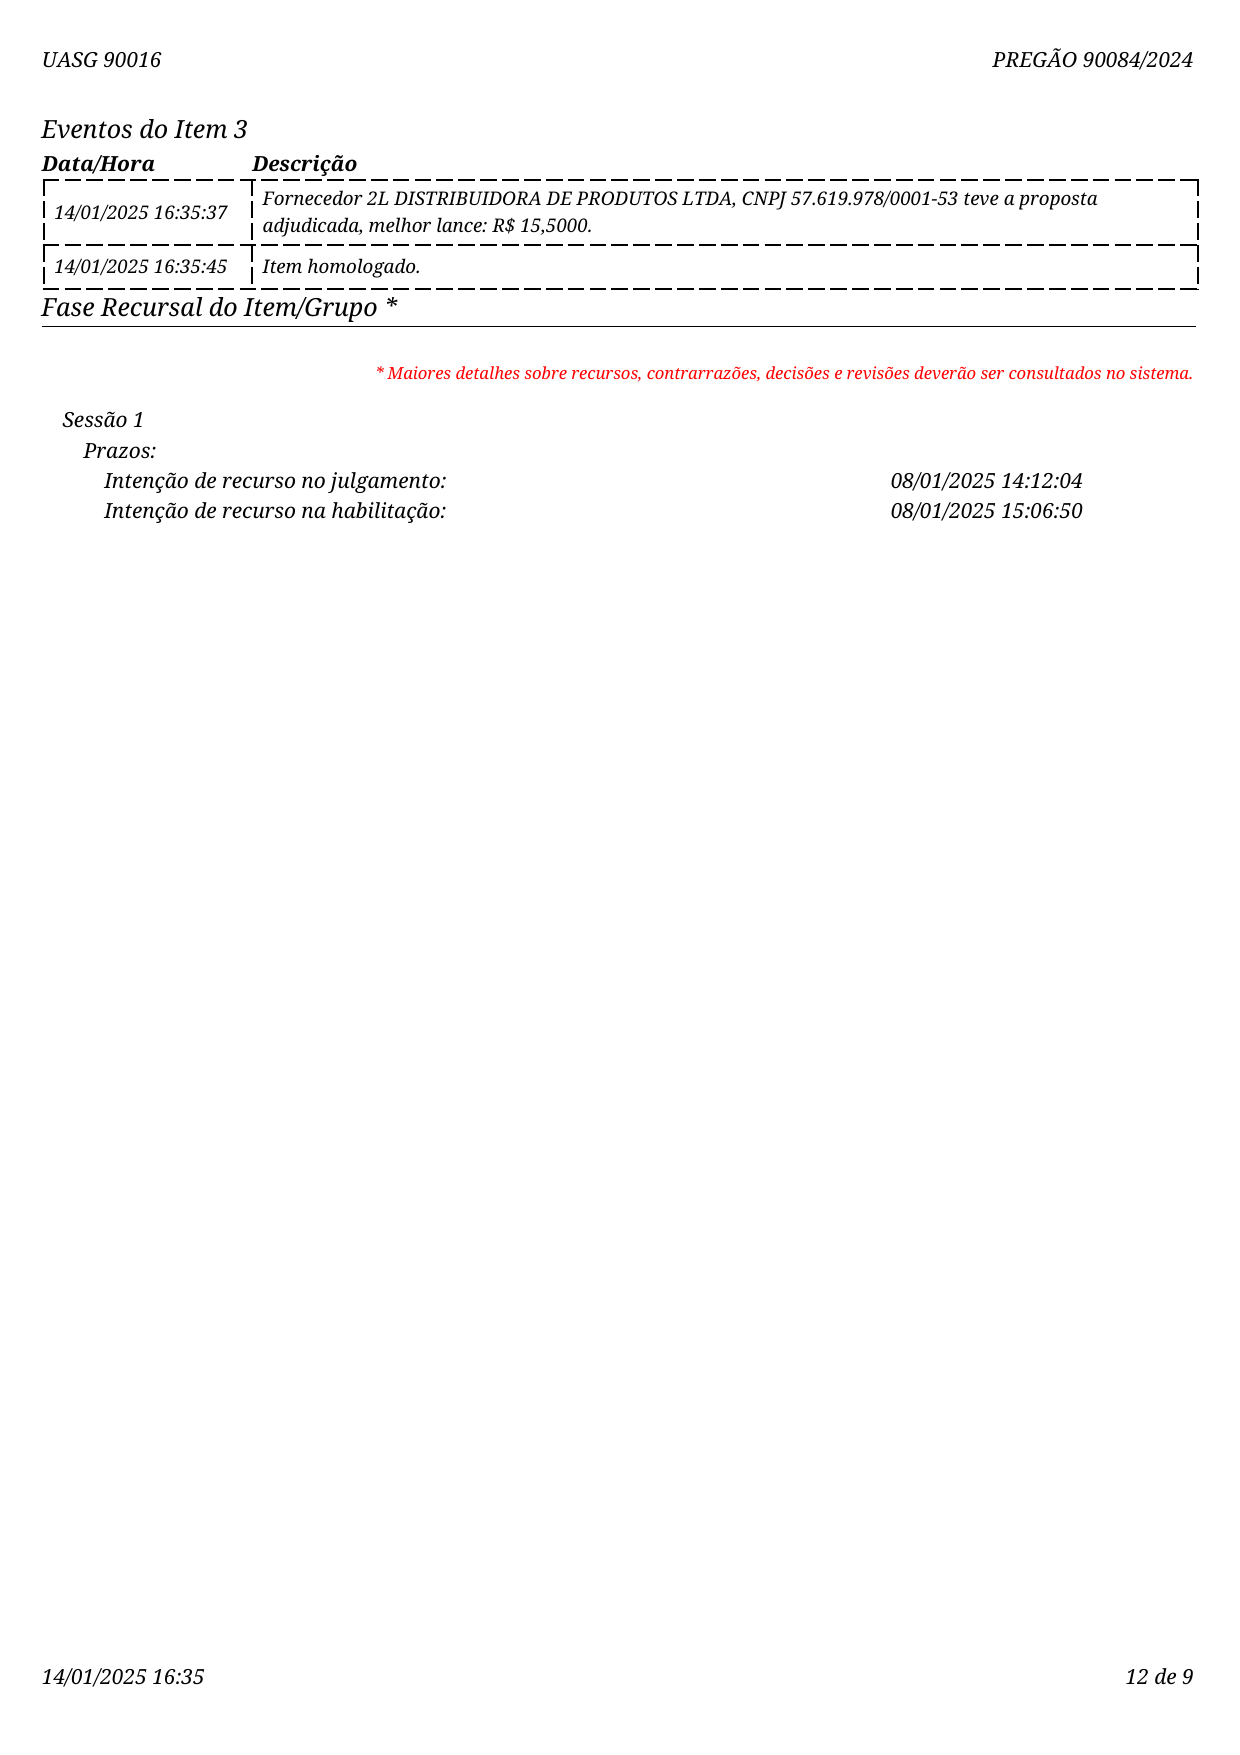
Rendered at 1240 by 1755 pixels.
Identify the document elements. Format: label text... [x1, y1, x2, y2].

table_cell Item homologado. [252, 244, 1198, 288]
table_header 14/01/2025 16:35:37 [44, 179, 252, 244]
table_cell 08/01/2025 14:12:04 [518, 466, 1085, 496]
subtitle Fase Recursal do Item/Grupo * [41, 290, 1196, 324]
table_cell 14/01/2025 16:35:45 [44, 244, 252, 288]
table_header [518, 406, 1085, 466]
table_cell Intenção de recurso na habilitação: [63, 496, 518, 527]
table_cell 08/01/2025 15:06:50 [518, 496, 1085, 527]
table_header Fornecedor 2L DISTRIBUIDORA DE PRODUTOS LTDA, CNPJ 57.619.978/0001-53 teve a proposta adjudicada, melhor lance: R$ 15,5000. [252, 179, 1198, 244]
text * Maiores detalhes sobre recursos, contrarrazões, decisões e revisões deverão ser consultados no sistema. [42, 362, 1196, 384]
table_header Sessão 1 Prazos: [63, 406, 518, 466]
subtitle Eventos do Item 3 [41, 112, 1196, 146]
table_cell Intenção de recurso no julgamento: [63, 466, 518, 496]
text Data/Hora Descrição [42, 149, 1196, 177]
